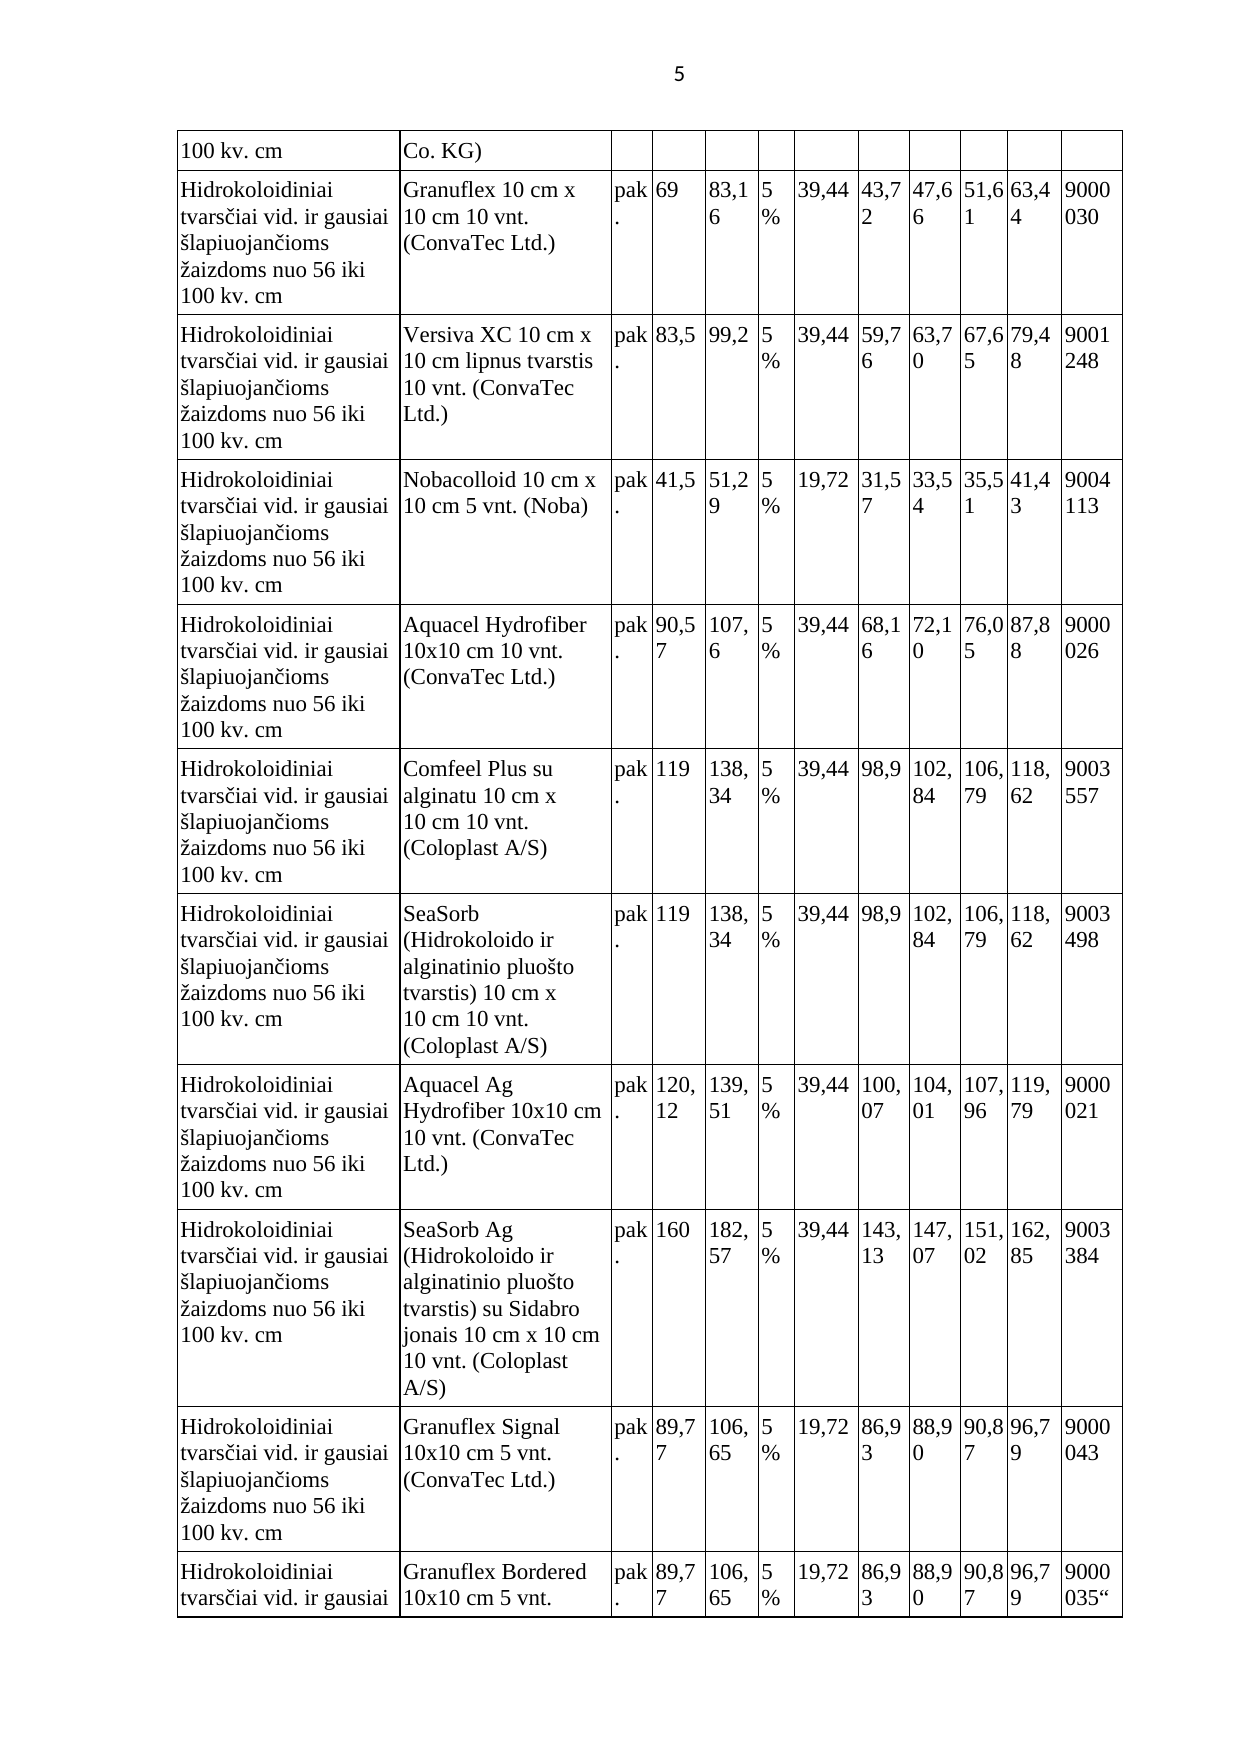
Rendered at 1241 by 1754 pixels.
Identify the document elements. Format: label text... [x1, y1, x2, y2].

table_cell 106,65 [706, 1552, 758, 1616]
table_cell 119 [653, 749, 705, 893]
table_cell 5% [759, 1552, 794, 1616]
table_cell Versiva XC 10 cm x 10 cm lipnus tvarstis 10 vnt. (ConvaTec Ltd.) [401, 315, 611, 459]
table_cell pak. [612, 605, 652, 748]
table_cell 138,34 [706, 749, 758, 893]
table_cell 102,84 [910, 749, 960, 893]
table_cell 90,87 [961, 1407, 1007, 1551]
table_cell 5% [759, 315, 794, 459]
table_header Co. KG) [401, 131, 611, 169]
table_cell Hidrokoloidiniai tvarsčiai vid. ir gausiai šlapiuojančioms žaizdoms nuo 56 iki 100 kv. cm [178, 315, 399, 459]
table_cell 106,79 [961, 894, 1007, 1064]
table_cell Aquacel Hydrofiber 10x10 cm 10 vnt. (ConvaTec Ltd.) [401, 605, 611, 748]
table_header [759, 131, 794, 169]
table_cell 79,48 [1008, 315, 1061, 459]
table_cell 119 [653, 894, 705, 1064]
table_cell pak. [612, 1210, 652, 1406]
table_cell 138,34 [706, 894, 758, 1064]
table_cell 5% [759, 894, 794, 1064]
table_cell 88,90 [910, 1552, 960, 1616]
table_cell 118,62 [1008, 894, 1061, 1064]
table_cell 106,65 [706, 1407, 758, 1551]
table_cell 41,5 [653, 460, 705, 604]
table_cell Granuflex Signal 10x10 cm 5 vnt. (ConvaTec Ltd.) [401, 1407, 611, 1551]
table_cell pak. [612, 1065, 652, 1209]
table_header 100 kv. cm [178, 131, 399, 169]
table_cell Comfeel Plus su alginatu 10 cm x 10 cm 10 vnt. (Coloplast A/S) [401, 749, 611, 893]
table_cell 90,57 [653, 605, 705, 748]
table_cell 72,10 [910, 605, 960, 748]
table_header [961, 131, 1007, 169]
table_cell 9004113 [1062, 460, 1122, 604]
table_cell 139,51 [706, 1065, 758, 1209]
table_cell 104,01 [910, 1065, 960, 1209]
table_cell 107,96 [961, 1065, 1007, 1209]
table_cell 83,16 [706, 171, 758, 314]
table_cell 41,43 [1008, 460, 1061, 604]
table_cell Nobacolloid 10 cm x 10 cm 5 vnt. (Noba) [401, 460, 611, 604]
table_cell 51,29 [706, 460, 758, 604]
table_cell 96,79 [1008, 1552, 1061, 1616]
table_cell 9000035“ [1062, 1552, 1122, 1616]
table_cell 9000026 [1062, 605, 1122, 748]
table_cell 39,44 [795, 605, 858, 748]
table_cell Hidrokoloidiniai tvarsčiai vid. ir gausiai šlapiuojančioms žaizdoms nuo 56 iki 100 kv. cm [178, 1210, 399, 1406]
table_cell 83,5 [653, 315, 705, 459]
table_cell 99,2 [706, 315, 758, 459]
table_cell pak. [612, 315, 652, 459]
table_cell 33,54 [910, 460, 960, 604]
table_cell 39,44 [795, 171, 858, 314]
table_cell pak. [612, 894, 652, 1064]
table_cell 5% [759, 749, 794, 893]
table_cell 102,84 [910, 894, 960, 1064]
table_cell SeaSorb Ag (Hidrokoloido ir alginatinio pluošto tvarstis) su Sidabro jonais 10 cm x 10 cm 10 vnt. (Coloplast A/S) [401, 1210, 611, 1406]
table_cell Hidrokoloidiniai tvarsčiai vid. ir gausiai šlapiuojančioms žaizdoms nuo 56 iki 100 kv. cm [178, 171, 399, 314]
table_cell 35,51 [961, 460, 1007, 604]
table_header [653, 131, 705, 169]
table_cell pak. [612, 1552, 652, 1616]
table_cell 69 [653, 171, 705, 314]
table_cell 9003498 [1062, 894, 1122, 1064]
table_cell pak. [612, 171, 652, 314]
table_cell 39,44 [795, 749, 858, 893]
table_header [795, 131, 858, 169]
table_cell Hidrokoloidiniai tvarsčiai vid. ir gausiai šlapiuojančioms žaizdoms nuo 56 iki 100 kv. cm [178, 749, 399, 893]
table_cell pak. [612, 460, 652, 604]
table_cell 5% [759, 1210, 794, 1406]
table_cell Hidrokoloidiniai tvarsčiai vid. ir gausiai šlapiuojančioms žaizdoms nuo 56 iki 100 kv. cm [178, 1407, 399, 1551]
table_cell 63,70 [910, 315, 960, 459]
table_cell 89,77 [653, 1407, 705, 1551]
table_cell 76,05 [961, 605, 1007, 748]
table_cell Granuflex 10 cm x 10 cm 10 vnt. (ConvaTec Ltd.) [401, 171, 611, 314]
table_cell 89,77 [653, 1552, 705, 1616]
table_cell 5% [759, 171, 794, 314]
table_cell 100,07 [859, 1065, 909, 1209]
table_cell 39,44 [795, 1210, 858, 1406]
table_cell 88,90 [910, 1407, 960, 1551]
table_cell 98,9 [859, 749, 909, 893]
table_cell 98,9 [859, 894, 909, 1064]
table_cell Hidrokoloidiniai tvarsčiai vid. ir gausiai [178, 1552, 399, 1616]
table_cell 5% [759, 1407, 794, 1551]
table_cell 106,79 [961, 749, 1007, 893]
table_cell 87,88 [1008, 605, 1061, 748]
table_header [612, 131, 652, 169]
table_cell pak. [612, 1407, 652, 1551]
table_cell Granuflex Bordered 10x10 cm 5 vnt. [401, 1552, 611, 1616]
table_cell 86,93 [859, 1552, 909, 1616]
table_header [1062, 131, 1122, 169]
table_cell 147,07 [910, 1210, 960, 1406]
table_cell Aquacel Ag Hydrofiber 10x10 cm 10 vnt. (ConvaTec Ltd.) [401, 1065, 611, 1209]
table_cell 5% [759, 460, 794, 604]
table_cell pak. [612, 749, 652, 893]
table_cell 182,57 [706, 1210, 758, 1406]
table_cell 59,76 [859, 315, 909, 459]
table_cell 39,44 [795, 1065, 858, 1209]
table_header [1008, 131, 1061, 169]
table_cell 39,44 [795, 315, 858, 459]
table_cell Hidrokoloidiniai tvarsčiai vid. ir gausiai šlapiuojančioms žaizdoms nuo 56 iki 100 kv. cm [178, 605, 399, 748]
table_cell 19,72 [795, 460, 858, 604]
table_cell Hidrokoloidiniai tvarsčiai vid. ir gausiai šlapiuojančioms žaizdoms nuo 56 iki 100 kv. cm [178, 894, 399, 1064]
table_cell 67,65 [961, 315, 1007, 459]
table_cell 39,44 [795, 894, 858, 1064]
table_cell 68,16 [859, 605, 909, 748]
table_cell 160 [653, 1210, 705, 1406]
table_cell 162,85 [1008, 1210, 1061, 1406]
table_header [859, 131, 909, 169]
table_cell 31,57 [859, 460, 909, 604]
table_cell 5% [759, 605, 794, 748]
table_cell 118,62 [1008, 749, 1061, 893]
table_cell Hidrokoloidiniai tvarsčiai vid. ir gausiai šlapiuojančioms žaizdoms nuo 56 iki 100 kv. cm [178, 460, 399, 604]
table_cell 96,79 [1008, 1407, 1061, 1551]
table_cell 9000030 [1062, 171, 1122, 314]
table_cell 90,87 [961, 1552, 1007, 1616]
table_cell 151,02 [961, 1210, 1007, 1406]
table_cell 9000021 [1062, 1065, 1122, 1209]
table_header [910, 131, 960, 169]
table_cell 9000043 [1062, 1407, 1122, 1551]
table_cell 86,93 [859, 1407, 909, 1551]
table_cell 119,79 [1008, 1065, 1061, 1209]
table_cell 19,72 [795, 1552, 858, 1616]
table_cell Hidrokoloidiniai tvarsčiai vid. ir gausiai šlapiuojančioms žaizdoms nuo 56 iki 100 kv. cm [178, 1065, 399, 1209]
table_cell 9003557 [1062, 749, 1122, 893]
table_cell 47,66 [910, 171, 960, 314]
table_cell 5% [759, 1065, 794, 1209]
table_cell 107,6 [706, 605, 758, 748]
table_cell SeaSorb (Hidrokoloido ir alginatinio pluošto tvarstis) 10 cm x 10 cm 10 vnt. (Coloplast A/S) [401, 894, 611, 1064]
table_cell 9001248 [1062, 315, 1122, 459]
table_cell 120,12 [653, 1065, 705, 1209]
table_cell 63,44 [1008, 171, 1061, 314]
table_cell 143,13 [859, 1210, 909, 1406]
table_cell 43,72 [859, 171, 909, 314]
table_cell 51,61 [961, 171, 1007, 314]
table_header [706, 131, 758, 169]
table_cell 19,72 [795, 1407, 858, 1551]
table_cell 9003384 [1062, 1210, 1122, 1406]
